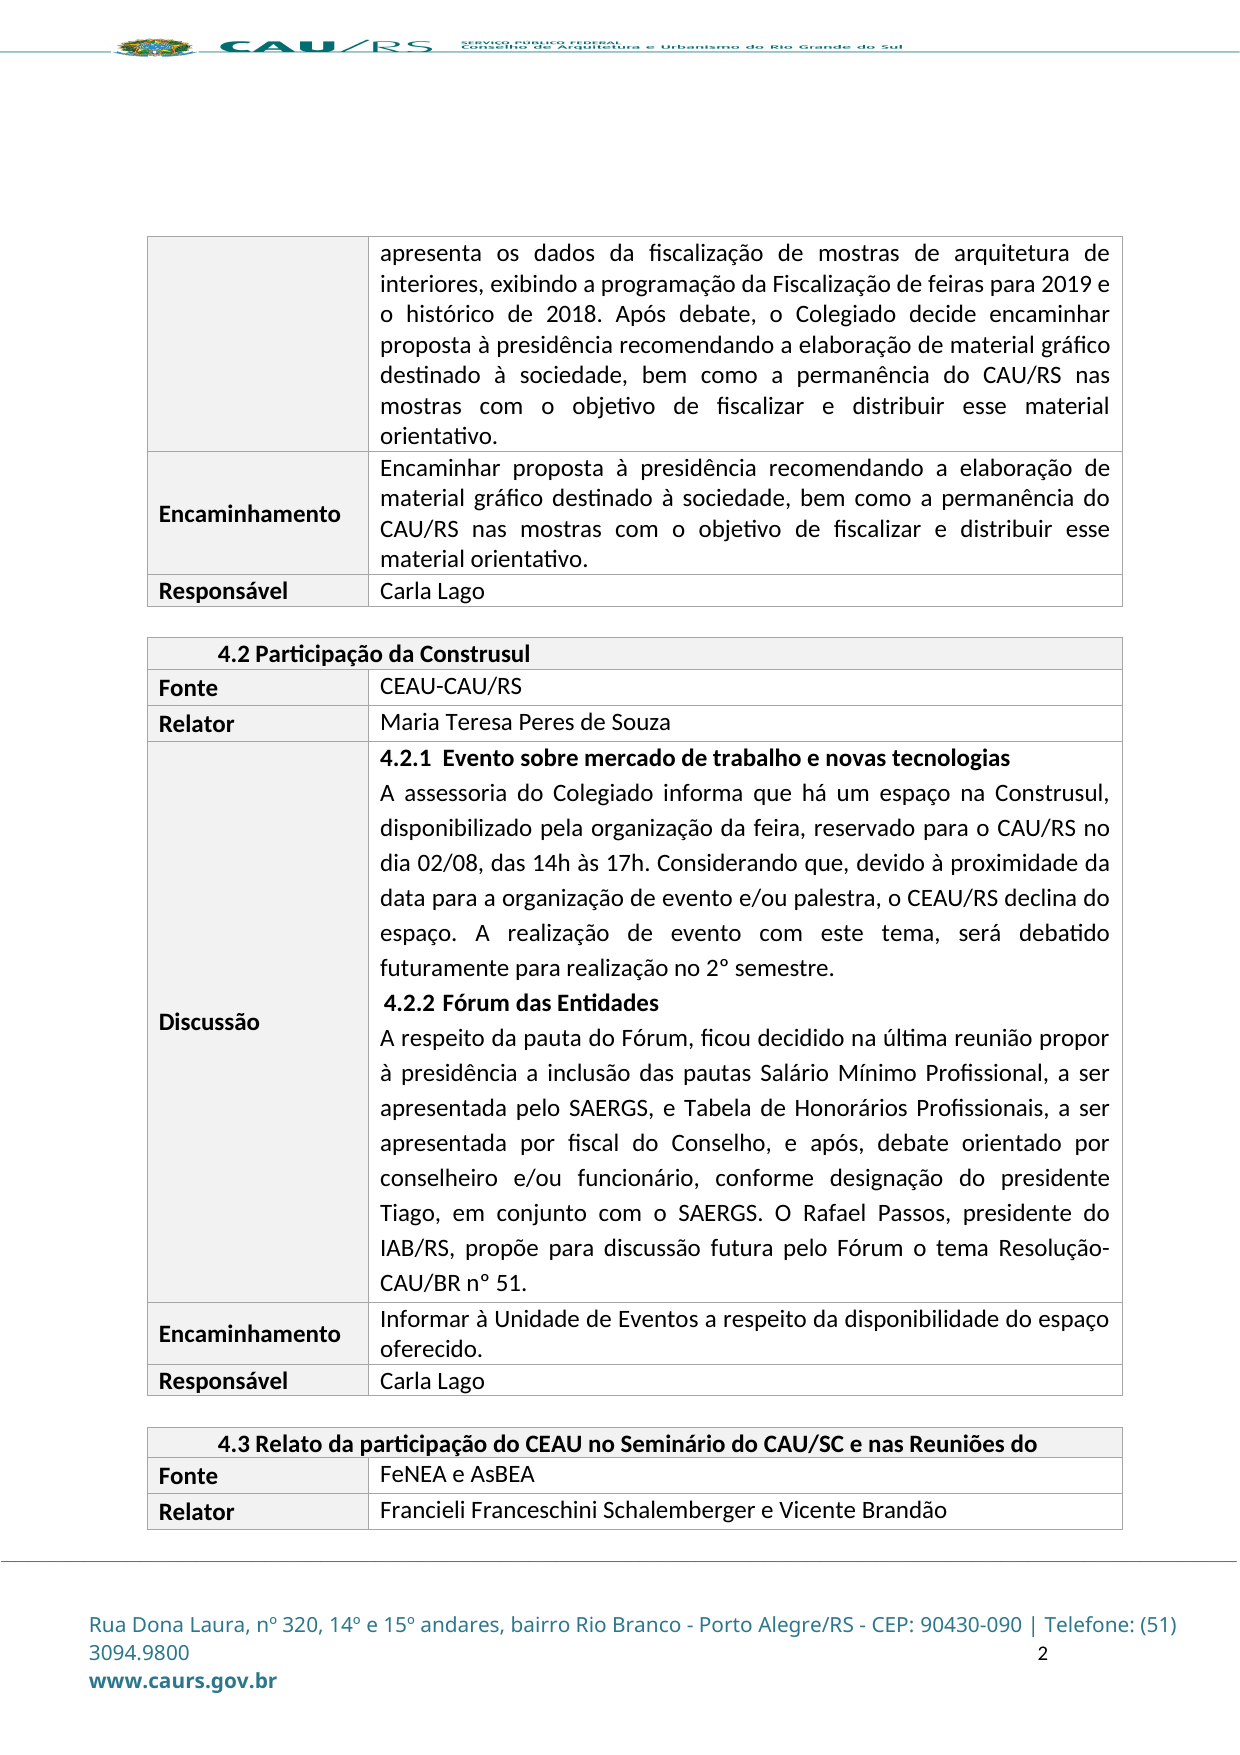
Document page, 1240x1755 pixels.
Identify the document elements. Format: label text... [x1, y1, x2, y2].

table_header Relato da participação do CEAU no Seminário do CAU/SC e nas Reuniões do CAU/BR [148, 1428, 1122, 1457]
table_header Participação da Construsul [148, 638, 1122, 669]
table_cell Carla Lago [369, 1365, 1122, 1395]
table_cell Encaminhamento [148, 1303, 368, 1364]
table_cell Encaminhamento [148, 452, 368, 574]
table_cell Fonte [148, 1458, 368, 1493]
table_cell Relator [148, 706, 368, 741]
table_cell Fonte [148, 670, 368, 705]
table_cell CEAU-CAU/RS [369, 670, 1122, 705]
table_cell Responsável [148, 1365, 368, 1395]
table_cell Maria Teresa Peres de Souza [369, 706, 1122, 741]
table_cell Relator [148, 1494, 368, 1529]
table_cell Informar à Unidade de Eventos a respeito da disponibilidade do espaço oferecido. [369, 1303, 1122, 1364]
table_cell Evento sobre mercado de trabalho e novas tecnologias A assessoria do Colegiado informa que há um espaço na Construsul, disponibilizado pela organização da feira, reservado para o CAU/RS no dia 02/08, das 14h às 17h. Considerando que, devido à proximidade da data para a organização de evento e/ou palestra, o CEAU/RS declina do espaço. A realização de evento com este tema, será debatido futuramente para realização no 2º semestre. Fórum das Entidades A respeito da pauta do Fórum, ficou decidido na última reunião propor à presidência a inclusão das pautas Salário Mínimo Profissional, a ser apresentada pelo SAERGS, e Tabela de Honorários Profissionais, a ser apresentada por fiscal do Conselho, e após, debate orientado por conselheiro e/ou funcionário, conforme designação do presidente Tiago, em conjunto com o SAERGS. O Rafael Passos, presidente do IAB/RS, propõe para discussão futura pelo Fórum o tema Resolução-CAU/BR nº 51. [369, 742, 1122, 1302]
table_cell Responsável [148, 575, 368, 606]
table_cell Francieli Franceschini Schalemberger e Vicente Brandão [369, 1494, 1122, 1529]
table_cell [148, 237, 368, 451]
table_cell apresenta os dados da fiscalização de mostras de arquitetura de interiores, exibindo a programação da Fiscalização de feiras para 2019 e o histórico de 2018. Após debate, o Colegiado decide encaminhar proposta à presidência recomendando a elaboração de material gráfico destinado à sociedade, bem como a permanência do CAU/RS nas mostras com o objetivo de fiscalizar e distribuir esse material orientativo. [369, 237, 1122, 451]
table_cell FeNEA e AsBEA [369, 1458, 1122, 1493]
table_cell Carla Lago [369, 575, 1122, 606]
table_cell Encaminhar proposta à presidência recomendando a elaboração de material gráfico destinado à sociedade, bem como a permanência do CAU/RS nas mostras com o objetivo de fiscalizar e distribuir esse material orientativo. [369, 452, 1122, 574]
table_cell Discussão [148, 742, 368, 1302]
